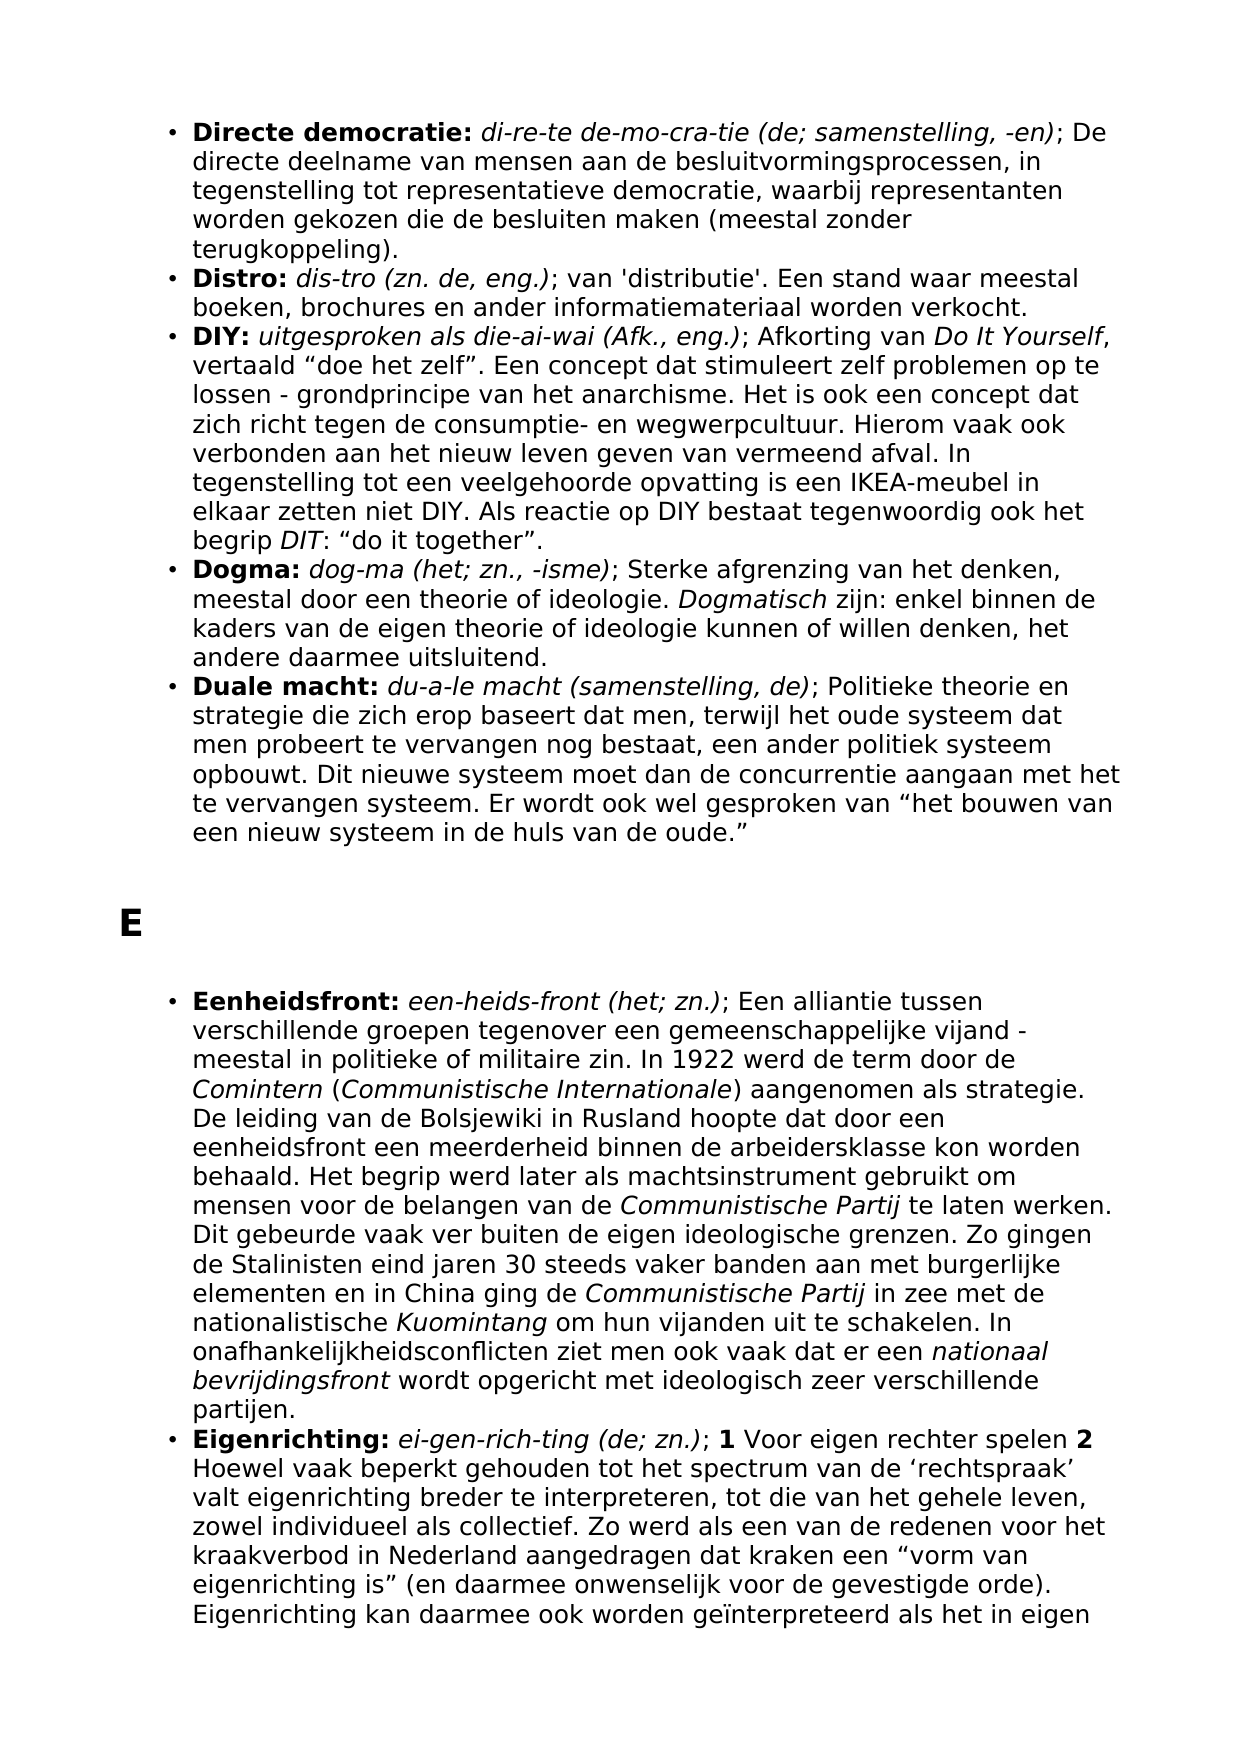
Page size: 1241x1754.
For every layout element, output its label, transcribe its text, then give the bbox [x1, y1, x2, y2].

list Dogma: dog-ma (het; zn., -isme); Sterke afgrenzing van het denken, meestal door een theorie of ideologie. Dogmatisch zijn: enkel binnen de kaders van de eigen theorie of ideologie kunnen of willen denken, het andere daarmee uitsluitend. [177, 556, 1122, 672]
list Distro: dis-tro (zn. de, eng.); van 'distributie'. Een stand waar meestal boeken, brochures en ander informatiemateriaal worden verkocht. [177, 264, 1122, 322]
list Duale macht: du-a-le macht (samenstelling, de); Politieke theorie en strategie die zich erop baseert dat men, terwijl het oude systeem dat men probeert te vervangen nog bestaat, een ander politiek systeem opbouwt. Dit nieuwe systeem moet dan de concurrentie aangaan met het te vervangen systeem. Er wordt ook wel gesproken van “het bouwen van een nieuw systeem in de huls van de oude.” [177, 672, 1122, 847]
list Eenheidsfront: een-heids-front (het; zn.); Een alliantie tussen verschillende groepen tegenover een gemeenschappelijke vijand - meestal in politieke of militaire zin. In 1922 werd de term door de Comintern (Communistische Internationale) aangenomen als strategie. De leiding van de Bolsjewiki in Rusland hoopte dat door een eenheidsfront een meerderheid binnen de arbeidersklasse kon worden behaald. Het begrip werd later als machtsinstrument gebruikt om mensen voor de belangen van de Communistische Partij te laten werken. Dit gebeurde vaak ver buiten de eigen ideologische grenzen. Zo gingen de Stalinisten eind jaren 30 steeds vaker banden aan met burgerlijke elementen en in China ging de Communistische Partij in zee met de nationalistische Kuomintang om hun vijanden uit te schakelen. In onafhankelijkheidsconflicten ziet men ook vaak dat er een nationaal bevrijdingsfront wordt opgericht met ideologisch zeer verschillende partijen. [177, 987, 1122, 1425]
subtitle E [118, 902, 1122, 945]
list Eigenrichting: ei-gen-rich-ting (de; zn.); 1 Voor eigen rechter spelen 2 Hoewel vaak beperkt gehouden tot het spectrum van de ‘rechtspraak’ valt eigenrichting breder te interpreteren, tot die van het gehele leven, zowel individueel als collectief. Zo werd als een van de redenen voor het kraakverbod in Nederland aangedragen dat kraken een “vorm van eigenrichting is” (en daarmee onwenselijk voor de gevestigde orde). Eigenrichting kan daarmee ook worden geïnterpreteerd als het in eigen [177, 1425, 1122, 1629]
list DIY: uitgesproken als die-ai-wai (Afk., eng.); Afkorting van Do It Yourself, vertaald “doe het zelf”. Een concept dat stimuleert zelf problemen op te lossen - grondprincipe van het anarchisme. Het is ook een concept dat zich richt tegen de consumptie- en wegwerpcultuur. Hierom vaak ook verbonden aan het nieuw leven geven van vermeend afval. In tegenstelling tot een veelgehoorde opvatting is een IKEA-meubel in elkaar zetten niet DIY. Als reactie op DIY bestaat tegenwoordig ook het begrip DIT: “do it together”. [177, 322, 1122, 556]
list Directe democratie: di-re-te de-mo-cra-tie (de; samenstelling, -en); De directe deelname van mensen aan de besluitvormingsprocessen, in tegenstelling tot representatieve democratie, waarbij representanten worden gekozen die de besluiten maken (meestal zonder terugkoppeling). [177, 118, 1122, 264]
